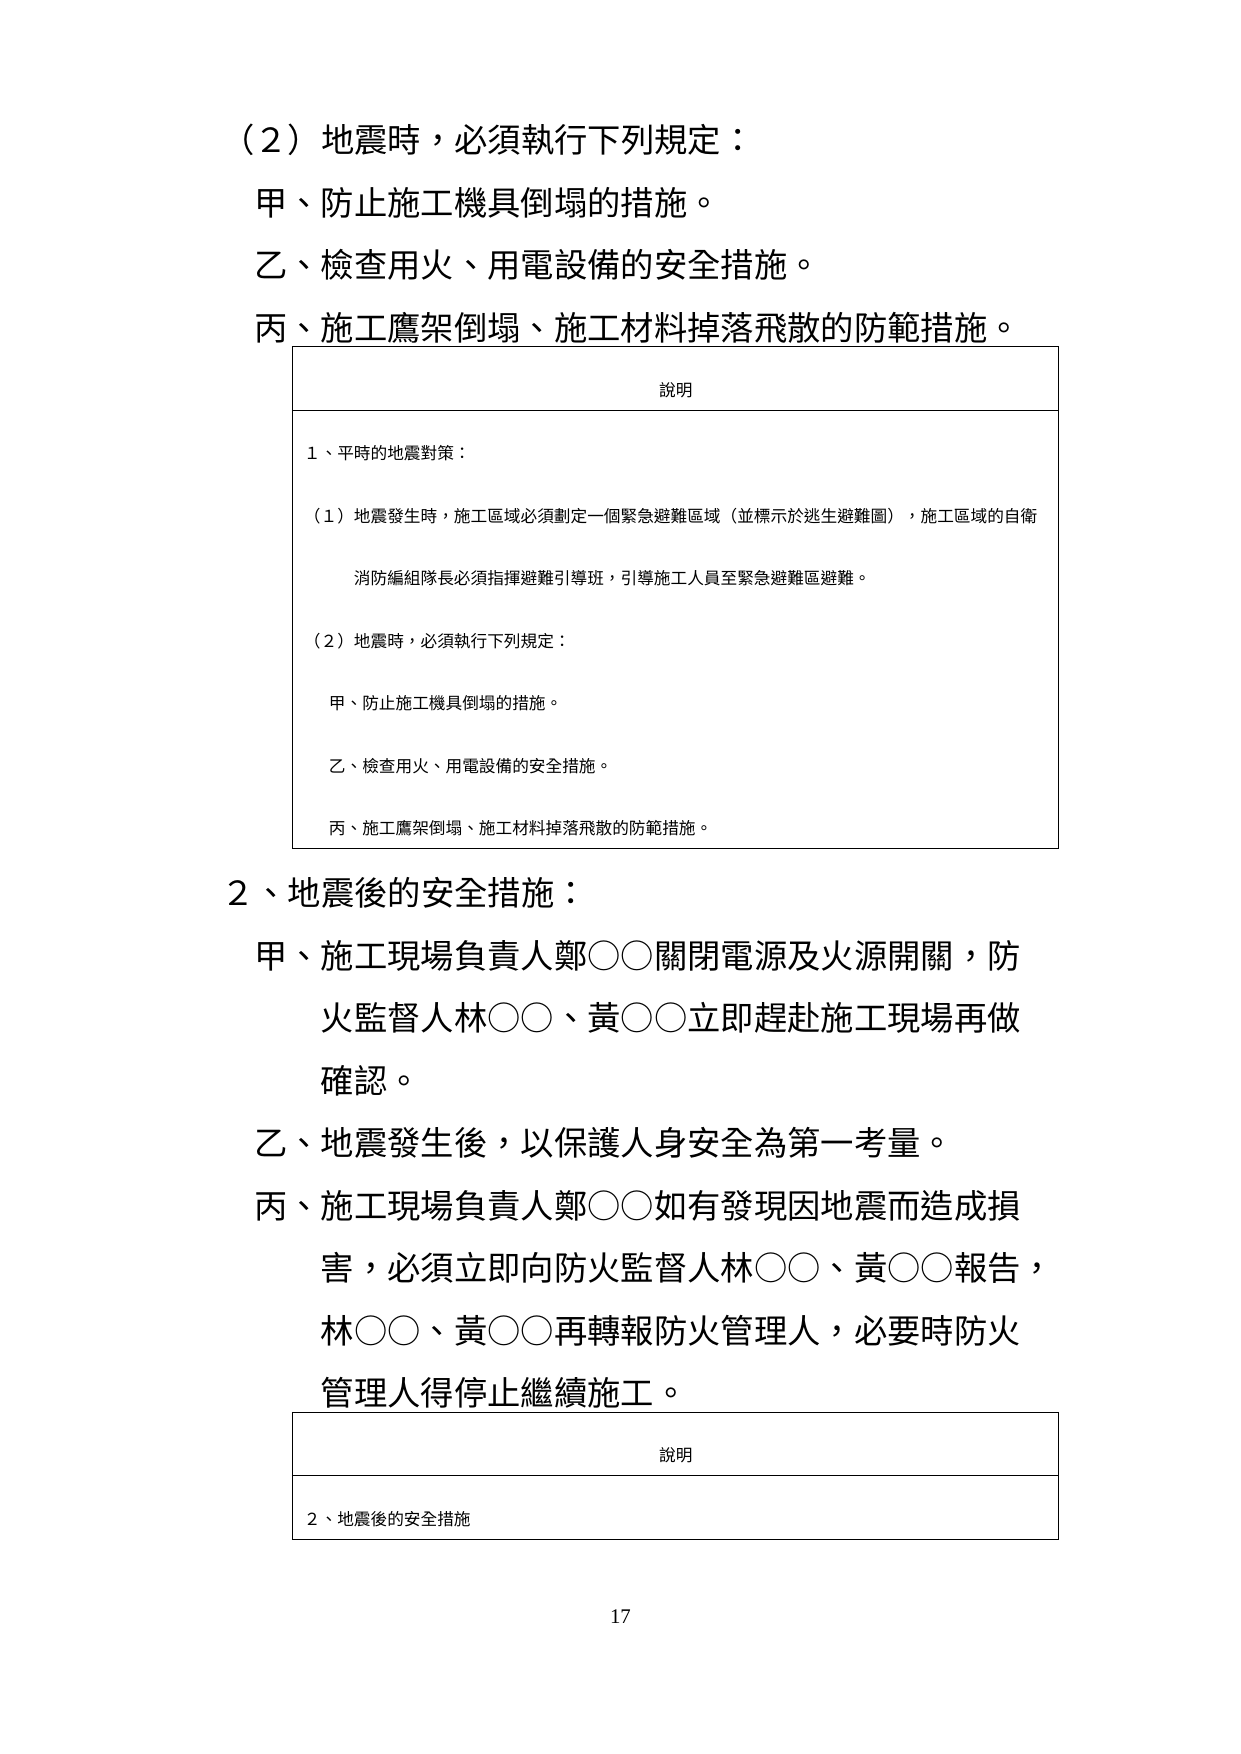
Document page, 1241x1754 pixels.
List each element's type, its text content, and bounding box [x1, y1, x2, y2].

table_header 說明 [293, 1413, 1058, 1475]
table_header 說明 [293, 347, 1058, 410]
text 丙、施工現場負責人鄭○○如有發現因地震而造成損害，必須立即向防火監督人林○○、黃○○報告，林○○、黃○○再轉報防火管理人，必要時防火管理人得停止繼續施工。 [254, 1162, 1053, 1412]
text ２、地震後的安全措施： [221, 849, 1053, 912]
text 甲、施工現場負責人鄭○○關閉電源及火源開關，防火監督人林○○、黃○○立即趕赴施工現場再做確認。 [254, 912, 1053, 1099]
text （２）地震時，必須執行下列規定： [221, 96, 1053, 159]
text 甲、防止施工機具倒塌的措施。 [254, 159, 1053, 221]
table_cell １、平時的地震對策： （１）地震發生時，施工區域必須劃定一個緊急避難區域（並標示於逃生避難圖），施工區域的自衛消防編組隊長必須指揮避難引導班，引導施工人員至緊急避難區避難。 （２）地震時，必須執行下列規定： 甲、防止施工機具倒塌的措施。 乙、檢查用火、用電設備的安全措施。 丙、施工鷹架倒塌、施工材料掉落飛散的防範措施。 [293, 411, 1058, 848]
text 丙、施工鷹架倒塌、施工材料掉落飛散的防範措施。 [254, 284, 1053, 346]
text 乙、地震發生後，以保護人身安全為第一考量。 [254, 1099, 1053, 1162]
table_cell ２、地震後的安全措施 [293, 1476, 1058, 1539]
text 乙、檢查用火、用電設備的安全措施。 [254, 221, 1053, 284]
